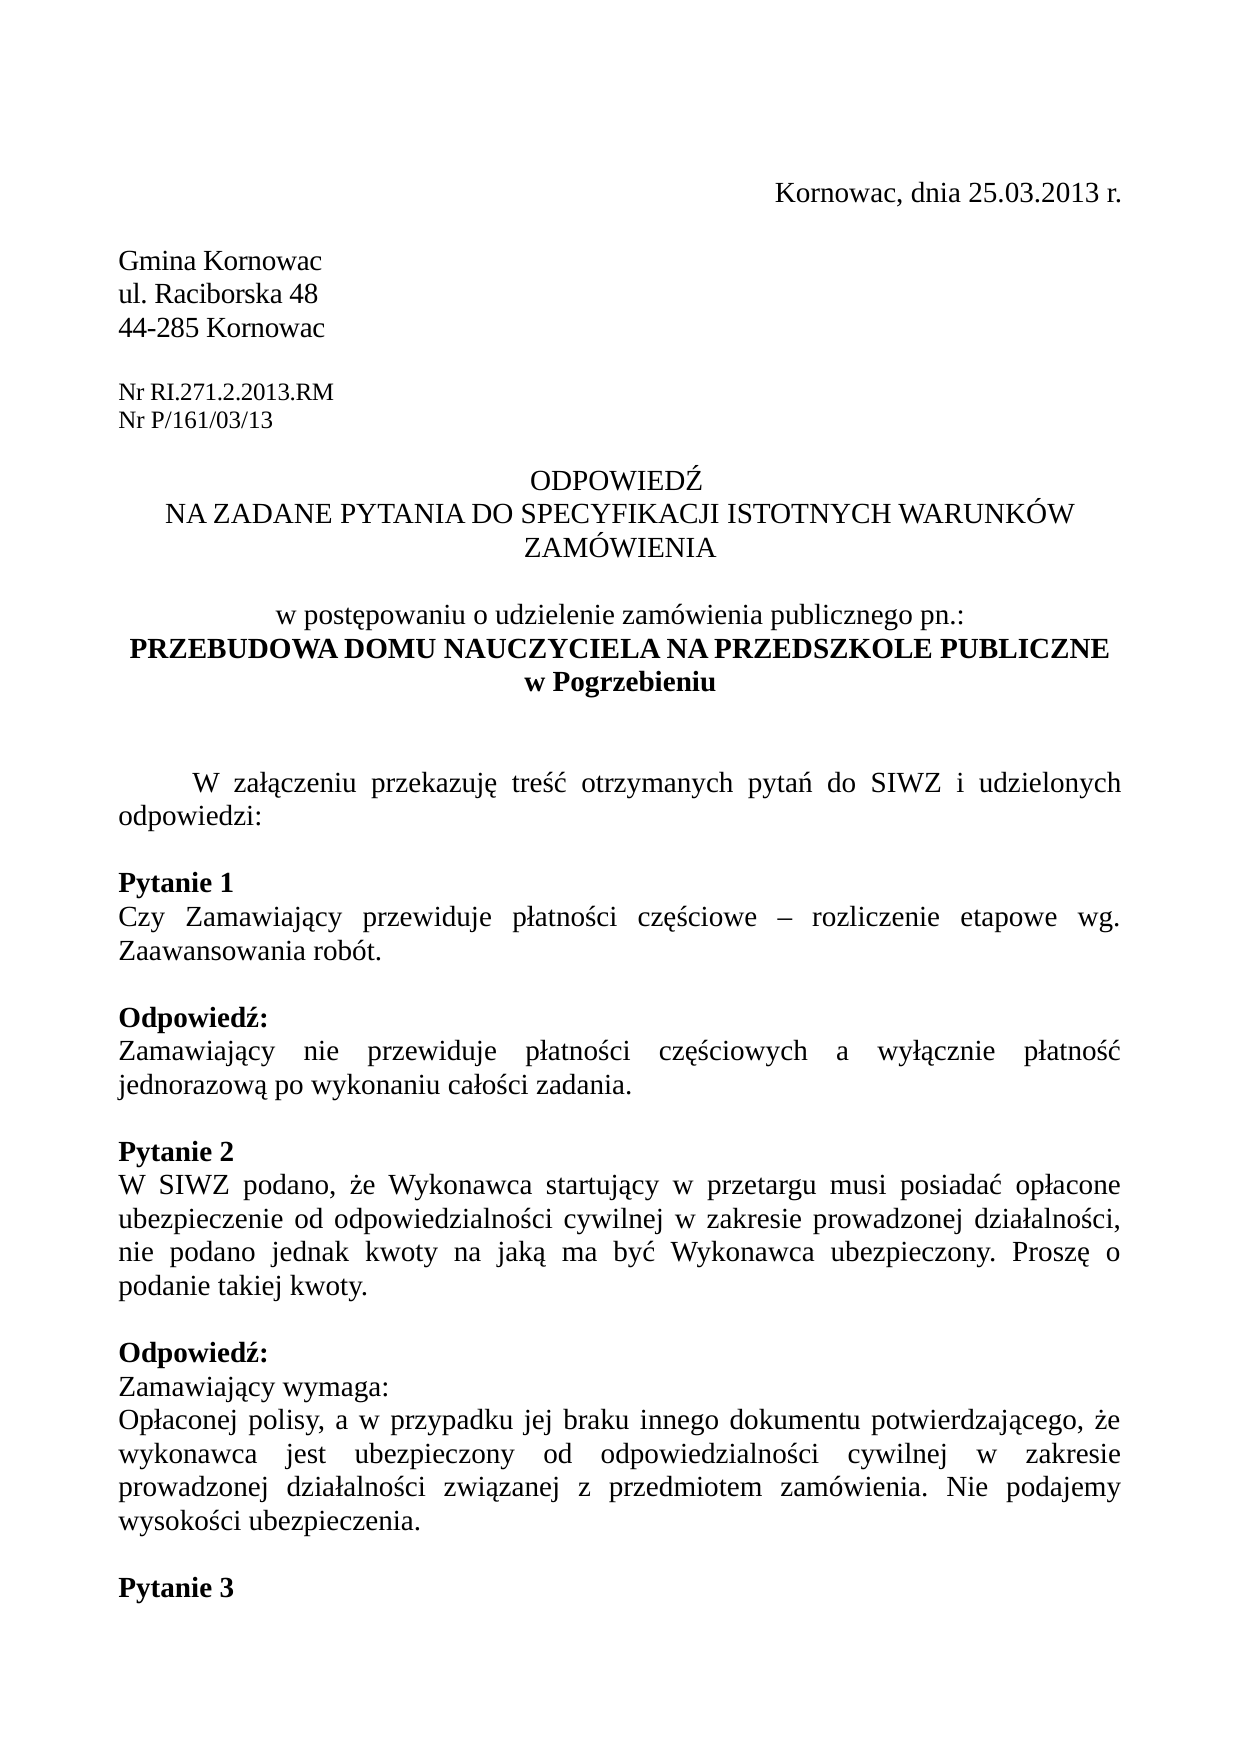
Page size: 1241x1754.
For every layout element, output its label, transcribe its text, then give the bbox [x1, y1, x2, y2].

text Pytanie 2 [118, 1134, 1122, 1167]
text 44-285 Kornowac [118, 310, 1122, 343]
text Zamawiający nie przewiduje płatności częściowych a wyłącznie płatność jednorazową po wykonaniu całości zadania. [118, 1033, 1122, 1100]
subtitle Nr RI.271.2.2013.RM [118, 377, 1122, 406]
text ul. Raciborska 48 [118, 276, 1122, 310]
text Pytanie 3 [118, 1570, 1122, 1603]
text Czy Zamawiający przewiduje płatności częściowe – rozliczenie etapowe wg. Zaawansowania robót. [118, 899, 1122, 966]
text Nr P/161/03/13 [118, 406, 1122, 434]
text w Pogrzebieniu [118, 664, 1122, 698]
text NA ZADANE PYTANIA DO SPECYFIKACJI ISTOTNYCH WARUNKÓW ZAMÓWIENIA [118, 497, 1122, 564]
text Zamawiający wymaga: [118, 1369, 1122, 1402]
text W załączeniu przekazuję treść otrzymanych pytań do SIWZ i udzielonych odpowiedzi: [118, 765, 1122, 832]
text Kornowac, dnia 25.03.2013 r. [118, 176, 1122, 209]
text W SIWZ podano, że Wykonawca startujący w przetargu musi posiadać opłacone ubezpieczenie od odpowiedzialności cywilnej w zakresie prowadzonej działalności, nie podano jednak kwoty na jaką ma być Wykonawca ubezpieczony. Proszę o podanie takiej kwoty. [118, 1167, 1122, 1302]
text ODPOWIEDŹ [118, 463, 1122, 497]
text Gmina Kornowac [118, 243, 1122, 276]
text Opłaconej polisy, a w przypadku jej braku innego dokumentu potwierdzającego, że wykonawca jest ubezpieczony od odpowiedzialności cywilnej w zakresie prowadzonej działalności związanej z przedmiotem zamówienia. Nie podajemy wysokości ubezpieczenia. [118, 1402, 1122, 1536]
text Odpowiedź: [118, 1335, 1122, 1369]
text w postępowaniu o udzielenie zamówienia publicznego pn.: [118, 597, 1122, 631]
text PRZEBUDOWA DOMU NAUCZYCIELA NA PRZEDSZKOLE PUBLICZNE [118, 631, 1122, 664]
text Pytanie 1 [118, 866, 1122, 899]
text Odpowiedź: [118, 1000, 1122, 1033]
